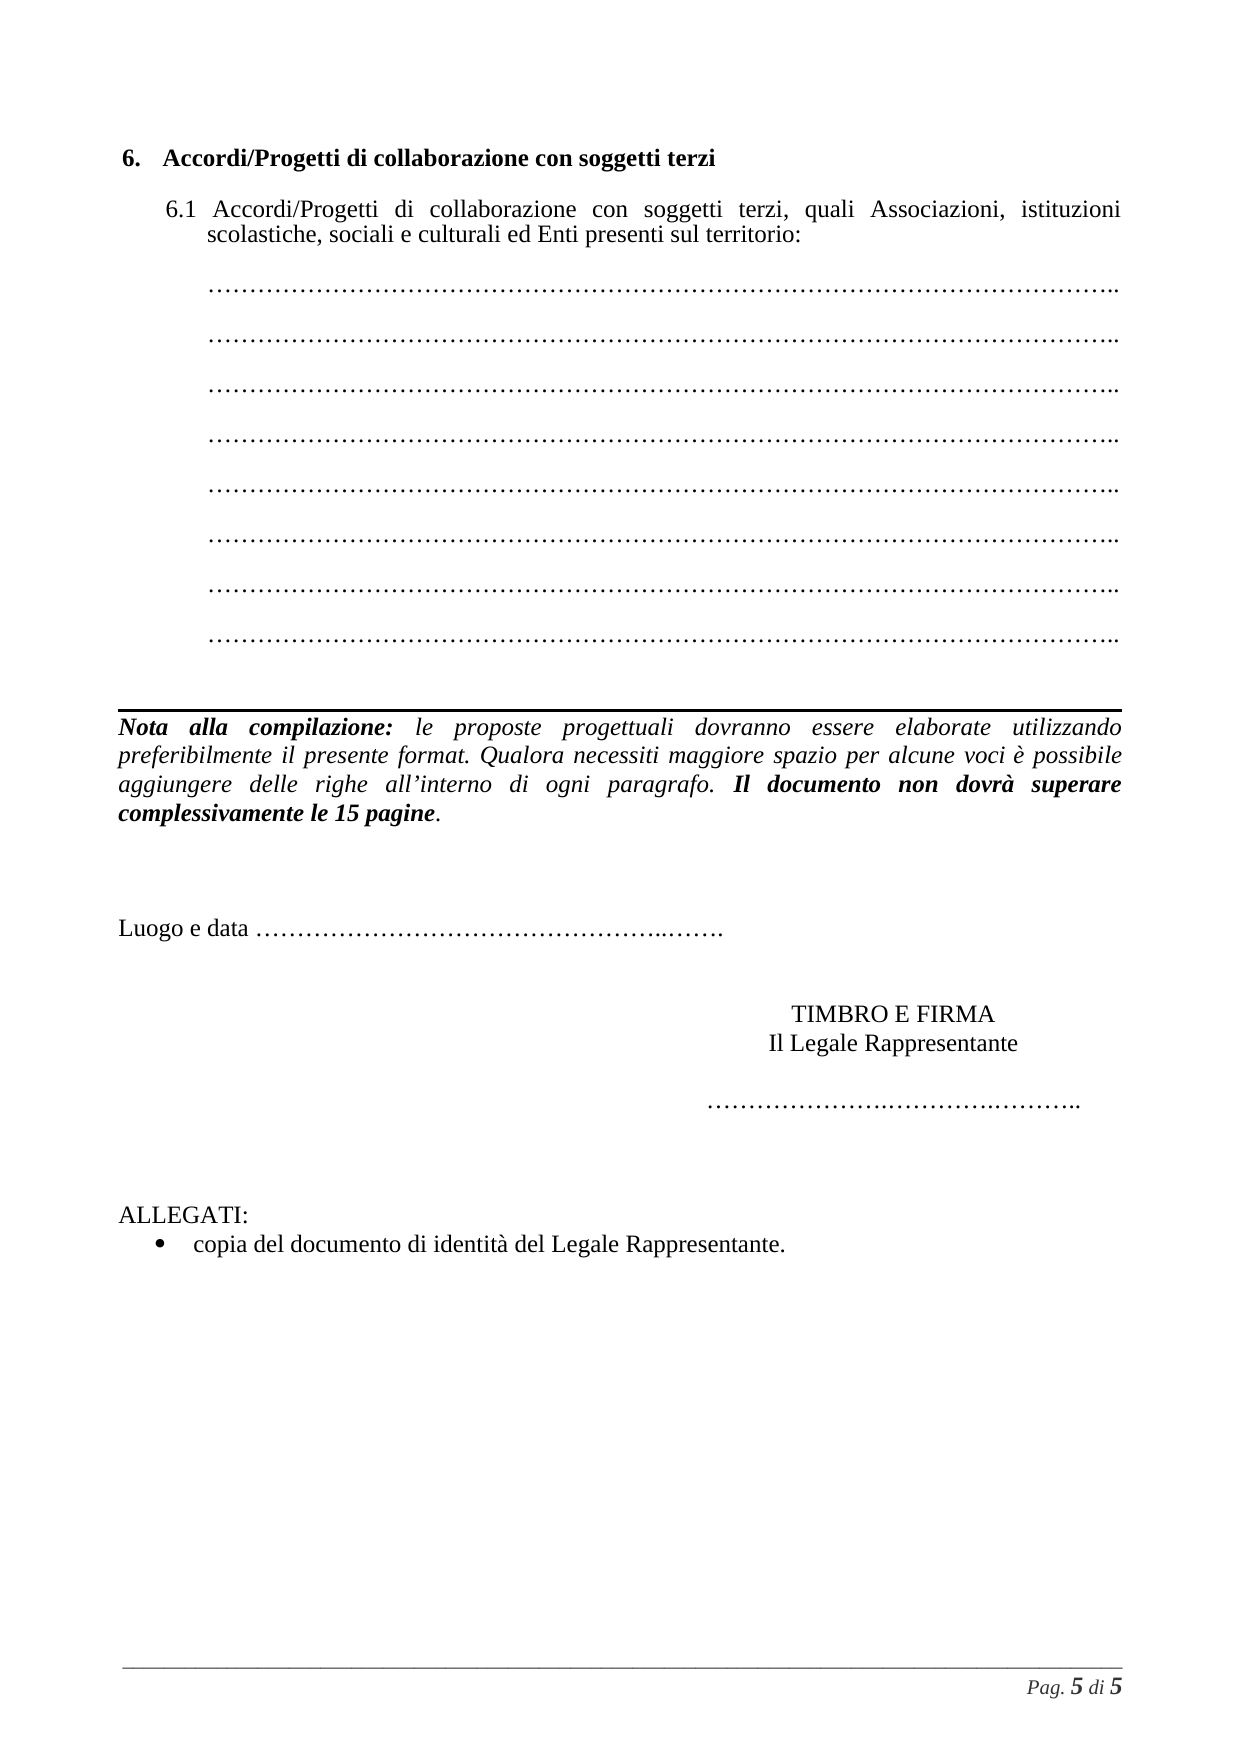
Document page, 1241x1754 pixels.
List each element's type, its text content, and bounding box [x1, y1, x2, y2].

text ……………………………………………………………………………………………….. [133, 322, 1122, 347]
list Accordi/Progetti di collaborazione con soggetti terzi [122, 143, 1122, 172]
text TIMBRO E FIRMA [664, 999, 1122, 1028]
list copia del documento di identità del Legale Rappresentante. [156, 1229, 1122, 1258]
text Nota alla compilazione: le proposte progettuali dovranno essere elaborate utilizzando preferibilmente il presente format. Qualora necessiti maggiore spazio per alcune voci è possibile aggiungere delle righe all’interno di ogni paragrafo. Il documento non dovrà superare complessivamente le 15 pagine. [118, 712, 1122, 827]
text ……………………………………………………………………………………………….. [133, 622, 1122, 647]
text ………………….………….……….. [664, 1086, 1122, 1114]
text ……………………………………………………………………………………………….. [133, 472, 1122, 497]
text ……………………………………………………………………………………………….. [133, 272, 1122, 297]
text ……………………………………………………………………………………………….. [133, 522, 1122, 547]
text Luogo e data …………………………………………..……. [118, 913, 1122, 942]
text ……………………………………………………………………………………………….. [133, 572, 1122, 597]
text ALLEGATI: [118, 1201, 1122, 1229]
text Il Legale Rappresentante [664, 1028, 1122, 1057]
text 6.1 Accordi/Progetti di collaborazione con soggetti terzi, quali Associazioni, istituzioni scolastiche, sociali e culturali ed Enti presenti sul territorio: [165, 197, 1122, 247]
text ……………………………………………………………………………………………….. [133, 422, 1122, 447]
text ……………………………………………………………………………………………….. [133, 372, 1122, 397]
